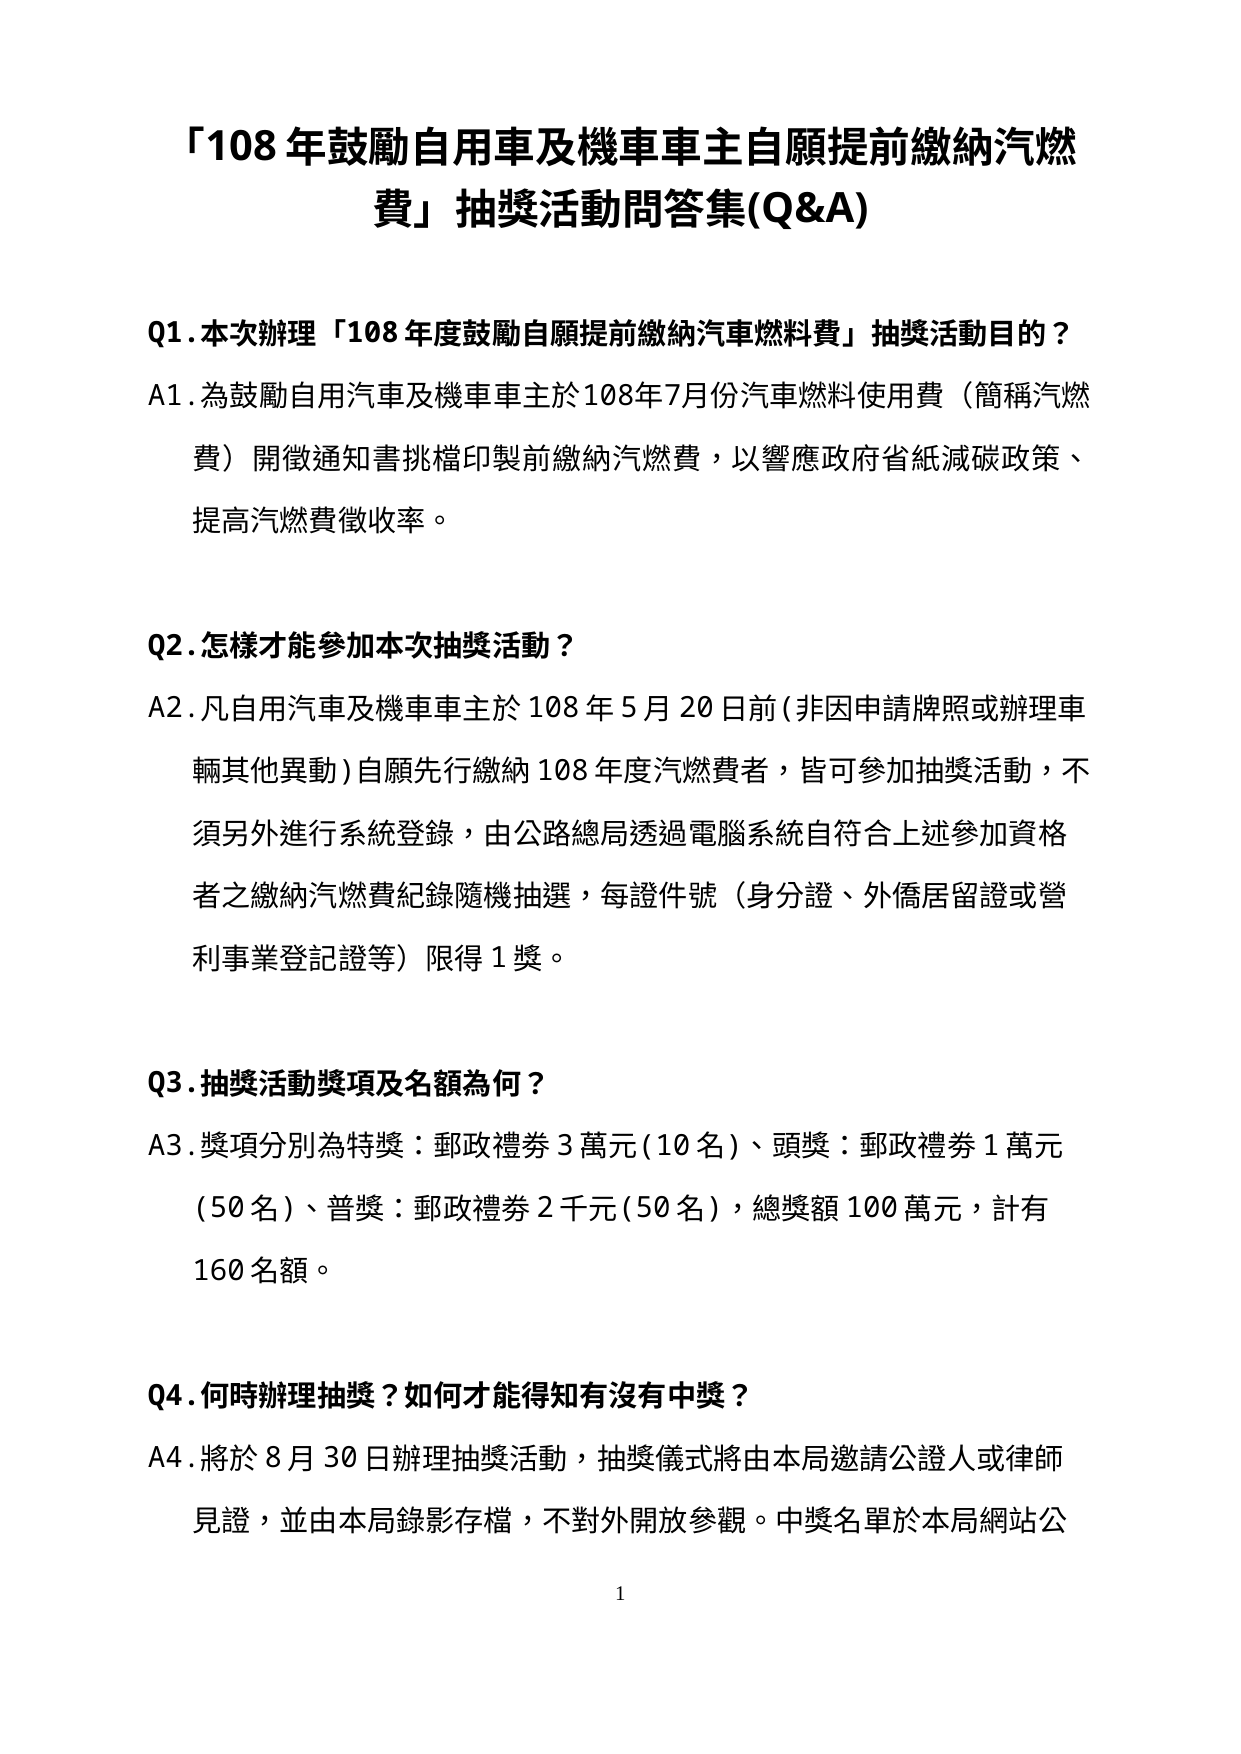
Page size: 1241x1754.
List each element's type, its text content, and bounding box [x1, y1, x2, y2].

text Q3.抽獎活動獎項及名額為何？ [148, 1040, 1092, 1102]
text A1.為鼓勵自用汽車及機車車主於108年7月份汽車燃料使用費（簡稱汽燃費）開徵通知書挑檔印製前繳納汽燃費，以響應政府省紙減碳政策、提高汽燃費徵收率。 [148, 352, 1092, 540]
text 「108年鼓勵自用車及機車車主自願提前繳納汽燃費」抽獎活動問答集(Q&A) [148, 102, 1092, 227]
text Q1.本次辦理「108年度鼓勵自願提前繳納汽車燃料費」抽獎活動目的？ [148, 290, 1092, 352]
text Q2.怎樣才能參加本次抽獎活動？ [148, 602, 1092, 665]
text A3.獎項分別為特獎：郵政禮劵3萬元(10名)、頭獎：郵政禮劵1萬元 (50名)、普獎：郵政禮劵2千元(50名)，總獎額100萬元，計有160名額。 [148, 1102, 1092, 1290]
text A2.凡自用汽車及機車車主於108年5月20日前(非因申請牌照或辦理車輛其他異動)自願先行繳納108年度汽燃費者，皆可參加抽獎活動，不須另外進行系統登錄，由公路總局透過電腦系統自符合上述參加資格者之繳納汽燃費紀錄隨機抽選，每證件號（身分證、外僑居留證或營利事業登記證等）限得1獎。 [148, 665, 1092, 977]
text Q4.何時辦理抽獎？如何才能得知有沒有中獎？ [148, 1352, 1092, 1415]
text A4.將於8月30日辦理抽獎活動，抽獎儀式將由本局邀請公證人或律師見證，並由本局錄影存檔，不對外開放參觀。中獎名單於本局網站公 [148, 1415, 1092, 1540]
